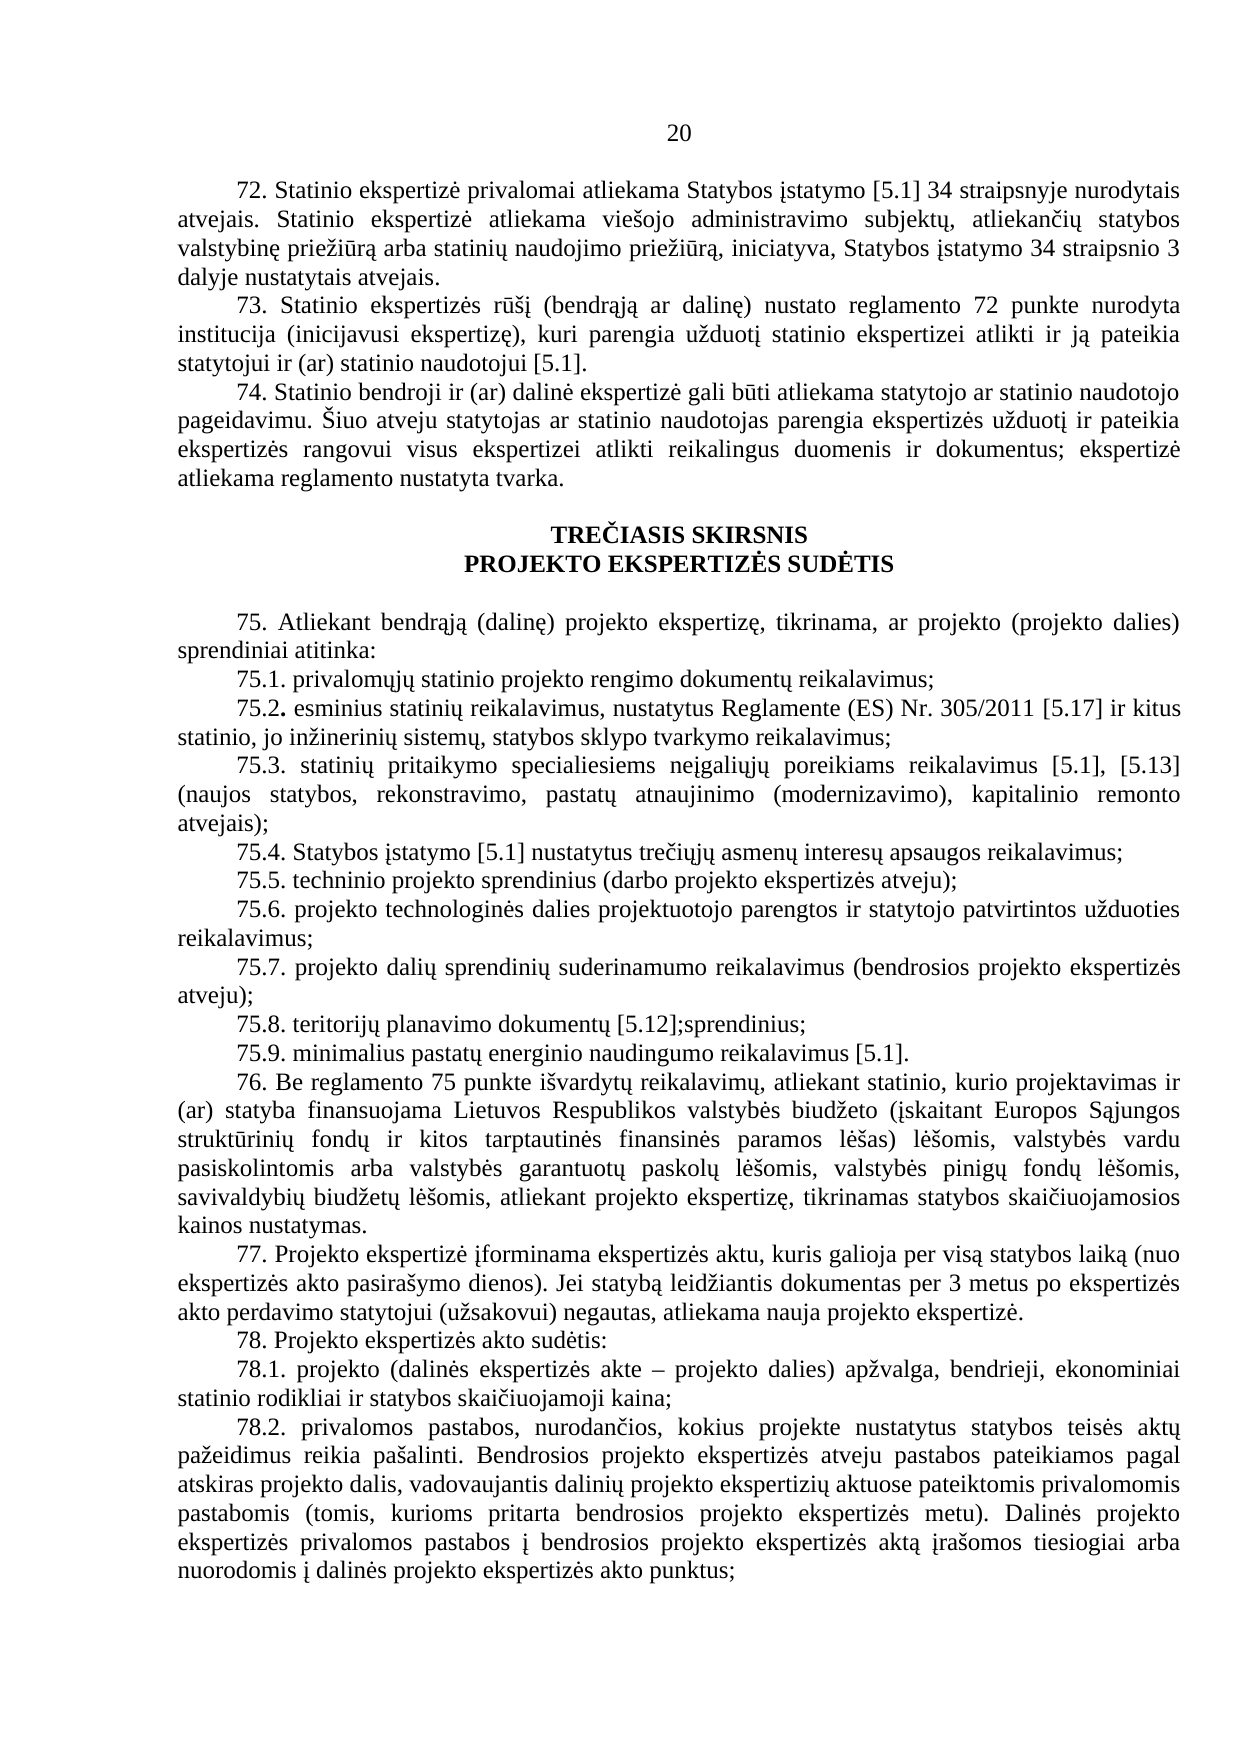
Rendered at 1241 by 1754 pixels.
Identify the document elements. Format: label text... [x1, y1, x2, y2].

text 75.2. esminius statinių reikalavimus, nustatytus Reglamente (ES) Nr. 305/2011 [5.17] ir kitus statinio, jo inžinerinių sistemų, statybos sklypo tvarkymo reikalavimus; [177, 693, 1181, 751]
text 75.4. Statybos įstatymo [5.1] nustatytus trečiųjų asmenų interesų apsaugos reikalavimus; [177, 837, 1181, 866]
text TREČIASIS SKIRSNIS [177, 521, 1181, 549]
text 78. Projekto ekspertizės akto sudėtis: [177, 1326, 1181, 1354]
text 75.1. privalomųjų statinio projekto rengimo dokumentų reikalavimus; [177, 664, 1181, 693]
text 74. Statinio bendroji ir (ar) dalinė ekspertizė gali būti atliekama statytojo ar statinio naudotojo pageidavimu. Šiuo atveju statytojas ar statinio naudotojas parengia ekspertizės užduotį ir pateikia ekspertizės rangovui visus ekspertizei atlikti reikalingus duomenis ir dokumentus; ekspertizė atliekama reglamento nustatyta tvarka. [177, 377, 1181, 492]
text 75.3. statinių pritaikymo specialiesiems neįgaliųjų poreikiams reikalavimus [5.1], [5.13] (naujos statybos, rekonstravimo, pastatų atnaujinimo (modernizavimo), kapitalinio remonto atvejais); [177, 751, 1181, 837]
text 75. Atliekant bendrąją (dalinę) projekto ekspertizę, tikrinama, ar projekto (projekto dalies) sprendiniai atitinka: [177, 607, 1181, 664]
text 73. Statinio ekspertizės rūšį (bendrąją ar dalinę) nustato reglamento 72 punkte nurodyta institucija (inicijavusi ekspertizę), kuri parengia užduotį statinio ekspertizei atlikti ir ją pateikia statytojui ir (ar) statinio naudotojui [5.1]. [177, 291, 1181, 377]
text 72. Statinio ekspertizė privalomai atliekama Statybos įstatymo [5.1] 34 straipsnyje nurodytais atvejais. Statinio ekspertizė atliekama viešojo administravimo subjektų, atliekančių statybos valstybinę priežiūrą arba statinių naudojimo priežiūrą, iniciatyva, Statybos įstatymo 34 straipsnio 3 dalyje nustatytais atvejais. [177, 176, 1181, 291]
text 75.8. teritorijų planavimo dokumentų [5.12];sprendinius; [177, 1009, 1181, 1038]
text 78.2. privalomos pastabos, nurodančios, kokius projekte nustatytus statybos teisės aktų pažeidimus reikia pašalinti. Bendrosios projekto ekspertizės atveju pastabos pateikiamos pagal atskiras projekto dalis, vadovaujantis dalinių projekto ekspertizių aktuose pateiktomis privalomomis pastabomis (tomis, kurioms pritarta bendrosios projekto ekspertizės metu). Dalinės projekto ekspertizės privalomos pastabos į bendrosios projekto ekspertizės aktą įrašomos tiesiogiai arba nuorodomis į dalinės projekto ekspertizės akto punktus; [177, 1412, 1181, 1584]
text 76. Be reglamento 75 punkte išvardytų reikalavimų, atliekant statinio, kurio projektavimas ir (ar) statyba finansuojama Lietuvos Respublikos valstybės biudžeto (įskaitant Europos Sąjungos struktūrinių fondų ir kitos tarptautinės finansinės paramos lėšas) lėšomis, valstybės vardu pasiskolintomis arba valstybės garantuotų paskolų lėšomis, valstybės pinigų fondų lėšomis, savivaldybių biudžetų lėšomis, atliekant projekto ekspertizę, tikrinamas statybos skaičiuojamosios kainos nustatymas. [177, 1067, 1181, 1239]
text 75.9. minimalius pastatų energinio naudingumo reikalavimus [5.1]. [177, 1038, 1181, 1067]
text 75.6. projekto technologinės dalies projektuotojo parengtos ir statytojo patvirtintos užduoties reikalavimus; [177, 894, 1181, 952]
text 75.5. techninio projekto sprendinius (darbo projekto ekspertizės atveju); [177, 866, 1181, 894]
text 78.1. projekto (dalinės ekspertizės akte – projekto dalies) apžvalga, bendrieji, ekonominiai statinio rodikliai ir statybos skaičiuojamoji kaina; [177, 1354, 1181, 1412]
text 77. Projekto ekspertizė įforminama ekspertizės aktu, kuris galioja per visą statybos laiką (nuo ekspertizės akto pasirašymo dienos). Jei statybą leidžiantis dokumentas per 3 metus po ekspertizės akto perdavimo statytojui (užsakovui) negautas, atliekama nauja projekto ekspertizė. [177, 1239, 1181, 1326]
text 75.7. projekto dalių sprendinių suderinamumo reikalavimus (bendrosios projekto ekspertizės atveju); [177, 952, 1181, 1009]
text PROJEKTO EKSPERTIZĖS SUDĖTIS [177, 549, 1181, 578]
